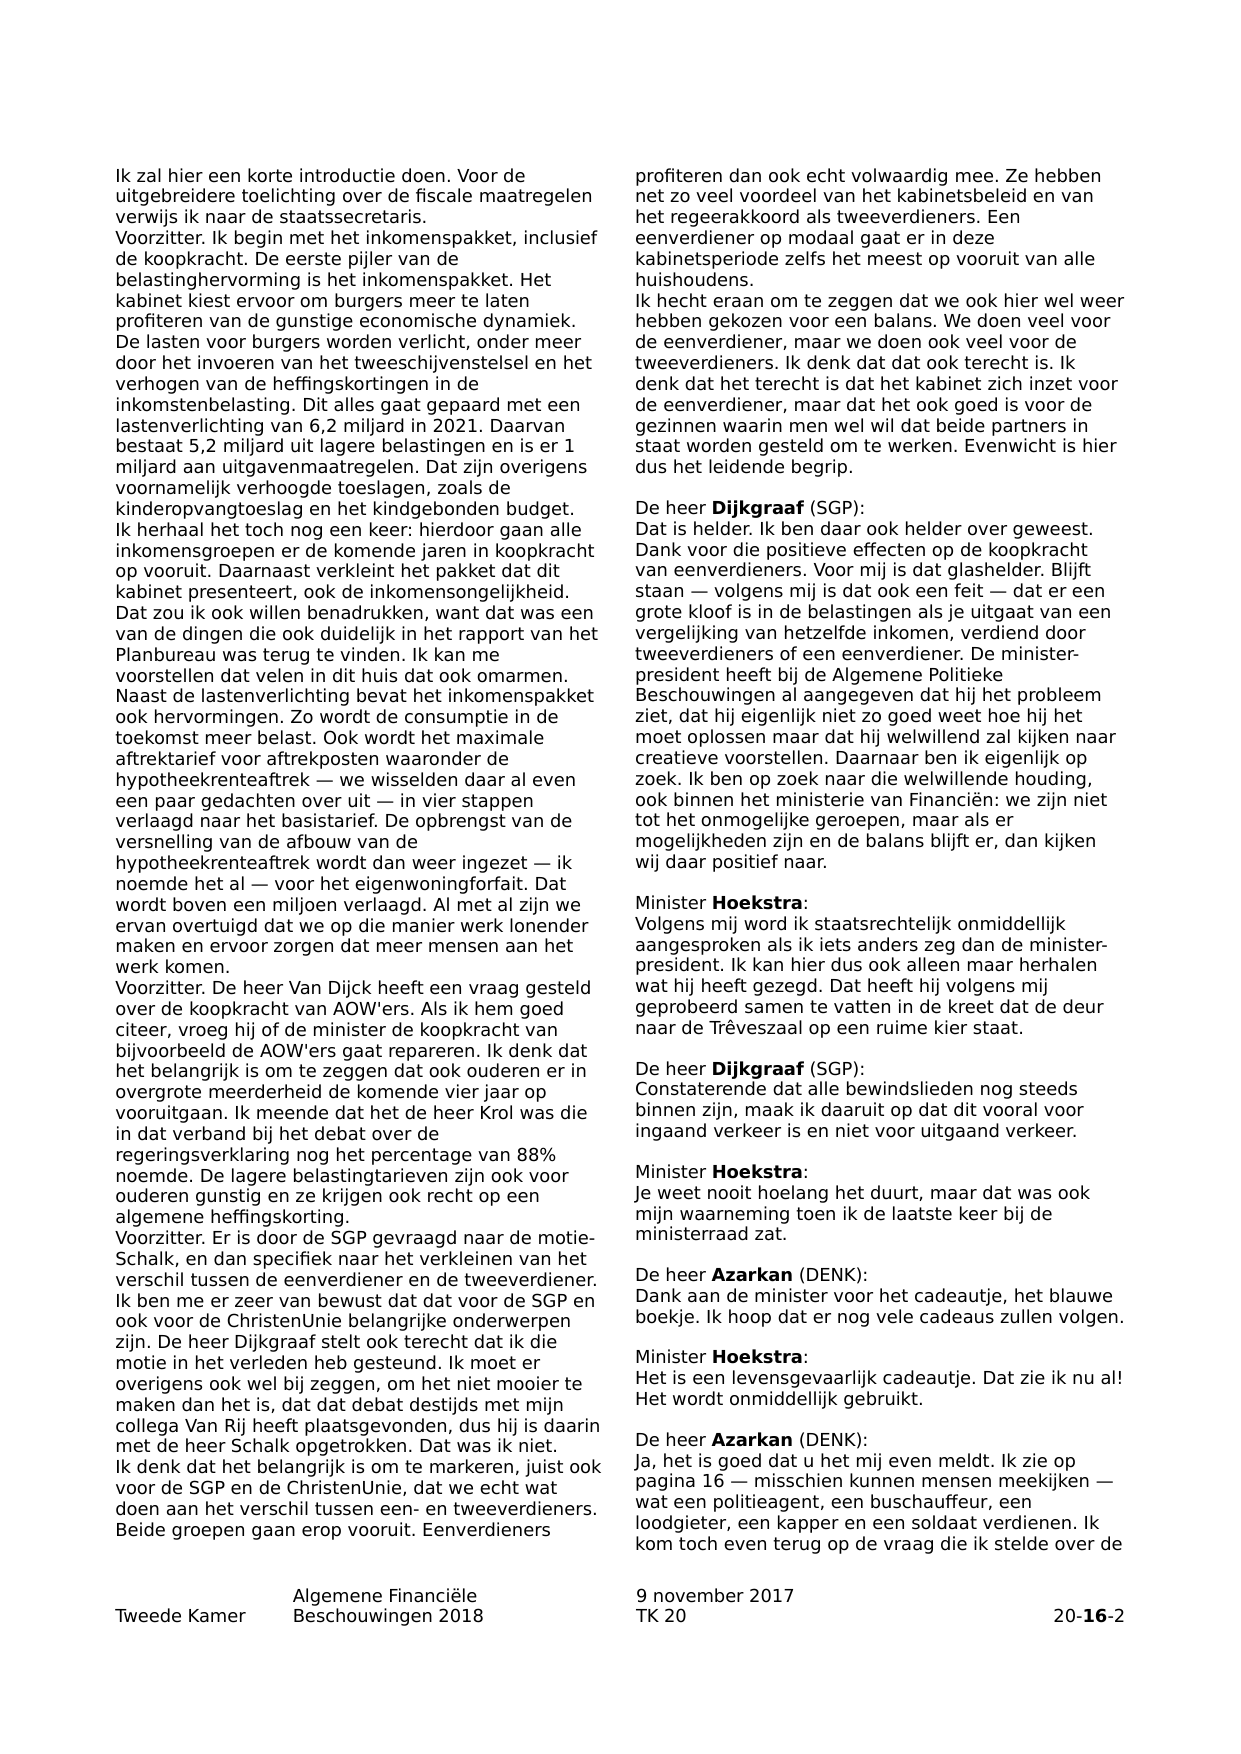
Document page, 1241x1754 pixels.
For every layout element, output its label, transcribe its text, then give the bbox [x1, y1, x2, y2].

text Ik denk dat het belangrijk is om te markeren, juist ook voor de SGP en de ChristenUnie, dat we echt wat doen aan het verschil tussen een- en tweeverdieners. Beide groepen gaan erop vooruit. Eenverdieners [115, 1457, 605, 1540]
text Minister Hoekstra: [635, 1347, 1125, 1368]
text De heer Azarkan (DENK): [635, 1265, 1125, 1286]
text Minister Hoekstra: [635, 1162, 1125, 1182]
text De heer Dijkgraaf (SGP): [635, 498, 1125, 518]
text profiteren dan ook echt volwaardig mee. Ze hebben net zo veel voordeel van het kabinetsbeleid en van het regeerakkoord als tweeverdieners. Een eenverdiener op modaal gaat er in deze kabinetsperiode zelfs het meest op vooruit van alle huishoudens. [635, 165, 1125, 290]
text Constaterende dat alle bewindslieden nog steeds binnen zijn, maak ik daaruit op dat dit vooral voor ingaand verkeer is en niet voor uitgaand verkeer. [635, 1079, 1125, 1142]
text Minister Hoekstra: [635, 893, 1125, 913]
text Ik zal hier een korte introductie doen. Voor de uitgebreidere toelichting over de fiscale maatregelen verwijs ik naar de staatssecretaris. [115, 165, 605, 228]
text Volgens mij word ik staatsrechtelijk onmiddellijk aangesproken als ik iets anders zeg dan de minister-president. Ik kan hier dus ook alleen maar herhalen wat hij heeft gezegd. Dat heeft hij volgens mij geprobeerd samen te vatten in de kreet dat de deur naar de Trêveszaal op een ruime kier staat. [635, 913, 1125, 1038]
text Ja, het is goed dat u het mij even meldt. Ik zie op pagina 16 — misschien kunnen mensen meekijken — wat een politieagent, een buschauffeur, een loodgieter, een kapper en een soldaat verdienen. Ik kom toch even terug op de vraag die ik stelde over de [635, 1450, 1125, 1554]
text Voorzitter. Er is door de SGP gevraagd naar de motie-Schalk, en dan specifiek naar het verkleinen van het verschil tussen de eenverdiener en de tweeverdiener. Ik ben me er zeer van bewust dat dat voor de SGP en ook voor de ChristenUnie belangrijke onderwerpen zijn. De heer Dijkgraaf stelt ook terecht dat ik die motie in het verleden heb gesteund. Ik moet er overigens ook wel bij zeggen, om het niet mooier te maken dan het is, dat dat debat destijds met mijn collega Van Rij heeft plaatsgevonden, dus hij is daarin met de heer Schalk opgetrokken. Dat was ik niet. [115, 1228, 605, 1457]
text Voorzitter. Ik begin met het inkomenspakket, inclusief de koopkracht. De eerste pijler van de belastinghervorming is het inkomenspakket. Het kabinet kiest ervoor om burgers meer te laten profiteren van de gunstige economische dynamiek. De lasten voor burgers worden verlicht, onder meer door het invoeren van het tweeschijvenstelsel en het verhogen van de heffingskortingen in de inkomstenbelasting. Dit alles gaat gepaard met een lastenverlichting van 6,2 miljard in 2021. Daarvan bestaat 5,2 miljard uit lagere belastingen en is er 1 miljard aan uitgavenmaatregelen. Dat zijn overigens voornamelijk verhoogde toeslagen, zoals de kinderopvangtoeslag en het kindgebonden budget. [115, 228, 605, 519]
text Ik herhaal het toch nog een keer: hierdoor gaan alle inkomensgroepen er de komende jaren in koopkracht op vooruit. Daarnaast verkleint het pakket dat dit kabinet presenteert, ook de inkomensongelijkheid. Dat zou ik ook willen benadrukken, want dat was een van de dingen die ook duidelijk in het rapport van het Planbureau was terug te vinden. Ik kan me voorstellen dat velen in dit huis dat ook omarmen. [115, 519, 605, 686]
text Je weet nooit hoelang het duurt, maar dat was ook mijn waarneming toen ik de laatste keer bij de ministerraad zat. [635, 1182, 1125, 1245]
text De heer Azarkan (DENK): [635, 1430, 1125, 1450]
text Dat is helder. Ik ben daar ook helder over geweest. Dank voor die positieve effecten op de koopkracht van eenverdieners. Voor mij is dat glashelder. Blijft staan — volgens mij is dat ook een feit — dat er een grote kloof is in de belastingen als je uitgaat van een vergelijking van hetzelfde inkomen, verdiend door tweeverdieners of een eenverdiener. De minister-president heeft bij de Algemene Politieke Beschouwingen al aangegeven dat hij het probleem ziet, dat hij eigenlijk niet zo goed weet hoe hij het moet oplossen maar dat hij welwillend zal kijken naar creatieve voorstellen. Daarnaar ben ik eigenlijk op zoek. Ik ben op zoek naar die welwillende houding, ook binnen het ministerie van Financiën: we zijn niet tot het onmogelijke geroepen, maar als er mogelijkheden zijn en de balans blijft er, dan kijken wij daar positief naar. [635, 518, 1125, 873]
text Dank aan de minister voor het cadeautje, het blauwe boekje. Ik hoop dat er nog vele cadeaus zullen volgen. [635, 1286, 1125, 1327]
text De heer Dijkgraaf (SGP): [635, 1058, 1125, 1079]
text Naast de lastenverlichting bevat het inkomenspakket ook hervormingen. Zo wordt de consumptie in de toekomst meer belast. Ook wordt het maximale aftrektarief voor aftrekposten waaronder de hypotheekrenteaftrek — we wisselden daar al even een paar gedachten over uit — in vier stappen verlaagd naar het basistarief. De opbrengst van de versnelling van de afbouw van de hypotheekrenteaftrek wordt dan weer ingezet — ik noemde het al — voor het eigenwoningforfait. Dat wordt boven een miljoen verlaagd. Al met al zijn we ervan overtuigd dat we op die manier werk lonender maken en ervoor zorgen dat meer mensen aan het werk komen. [115, 686, 605, 978]
text Voorzitter. De heer Van Dijck heeft een vraag gesteld over de koopkracht van AOW'ers. Als ik hem goed citeer, vroeg hij of de minister de koopkracht van bijvoorbeeld de AOW'ers gaat repareren. Ik denk dat het belangrijk is om te zeggen dat ook ouderen er in overgrote meerderheid de komende vier jaar op vooruitgaan. Ik meende dat het de heer Krol was die in dat verband bij het debat over de regeringsverklaring nog het percentage van 88% noemde. De lagere belastingtarieven zijn ook voor ouderen gunstig en ze krijgen ook recht op een algemene heffingskorting. [115, 978, 605, 1228]
text Ik hecht eraan om te zeggen dat we ook hier wel weer hebben gekozen voor een balans. We doen veel voor de eenverdiener, maar we doen ook veel voor de tweeverdieners. Ik denk dat dat ook terecht is. Ik denk dat het terecht is dat het kabinet zich inzet voor de eenverdiener, maar dat het ook goed is voor de gezinnen waarin men wel wil dat beide partners in staat worden gesteld om te werken. Evenwicht is hier dus het leidende begrip. [635, 290, 1125, 478]
text Het is een levensgevaarlijk cadeautje. Dat zie ik nu al! Het wordt onmiddellijk gebruikt. [635, 1368, 1125, 1410]
